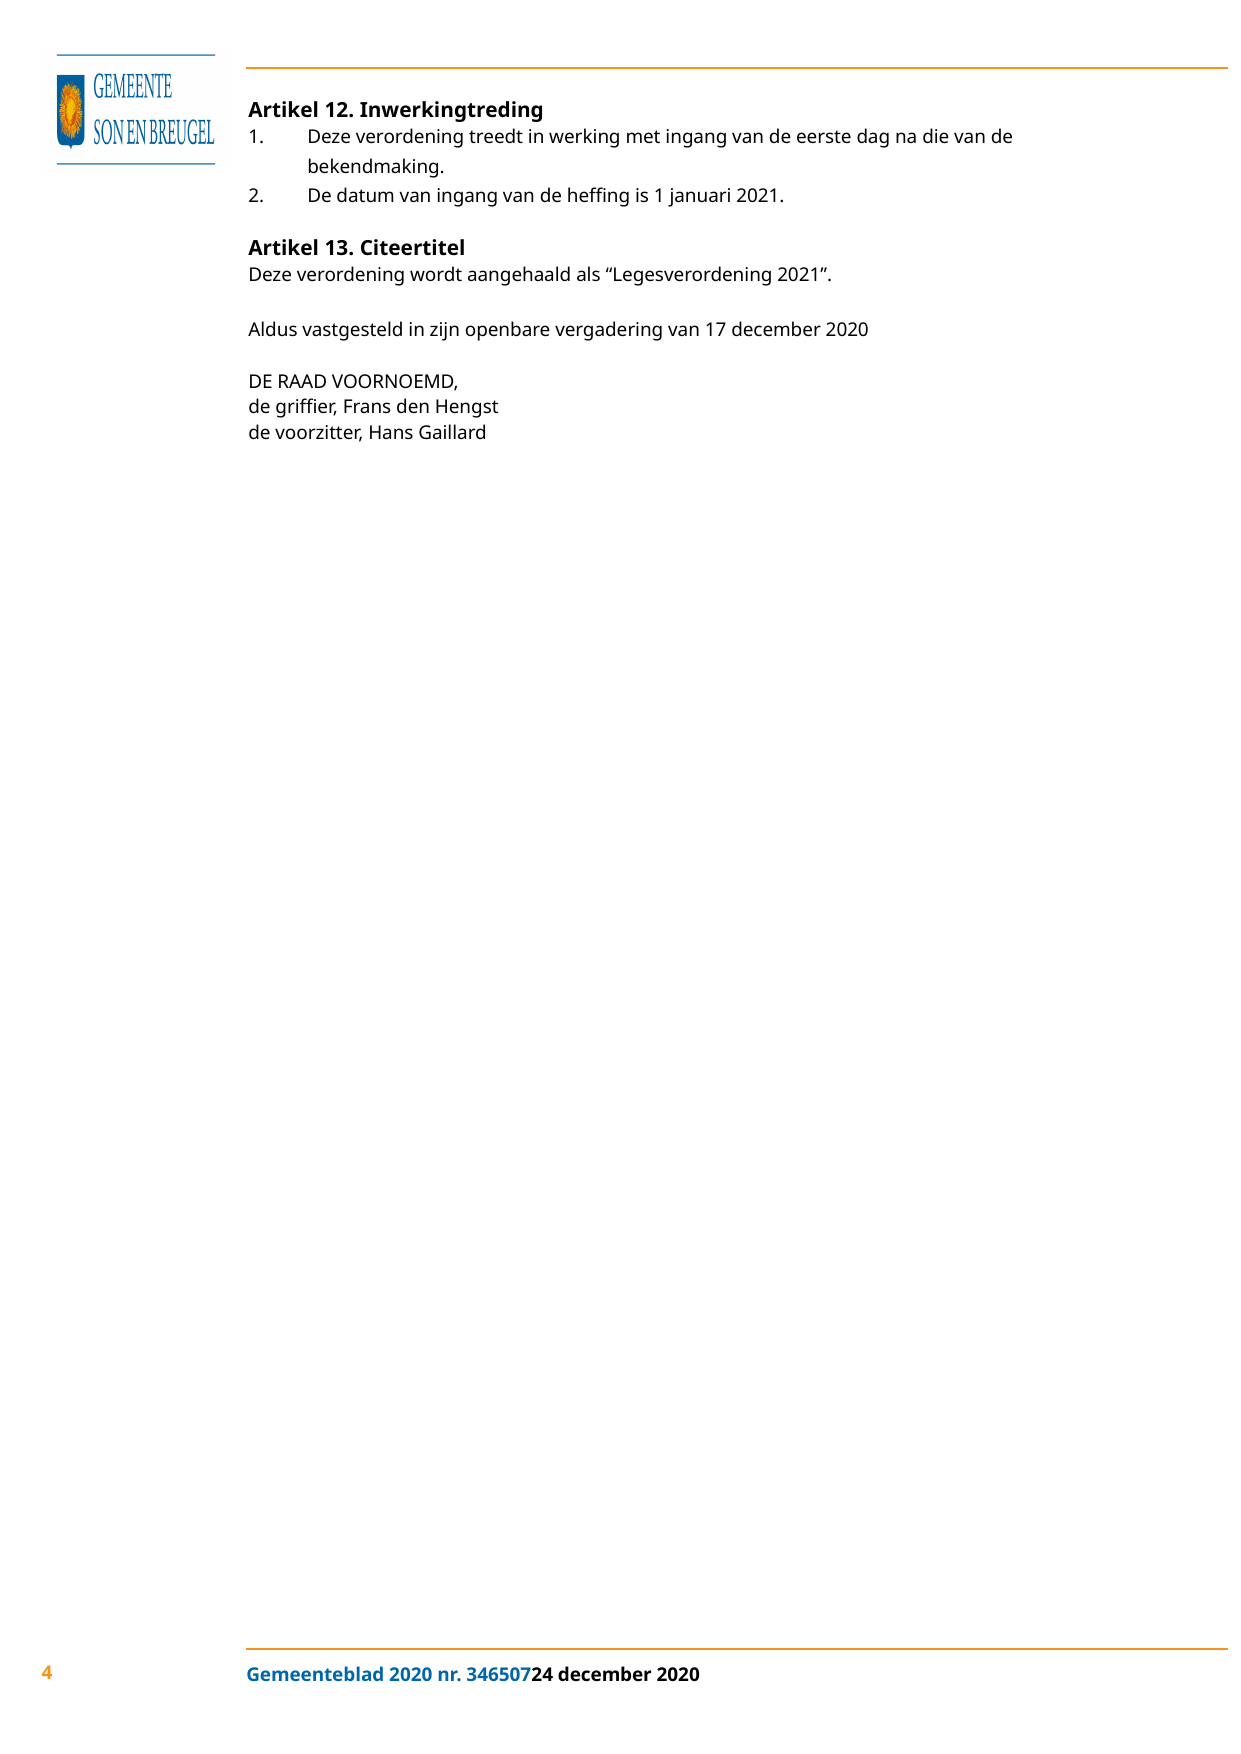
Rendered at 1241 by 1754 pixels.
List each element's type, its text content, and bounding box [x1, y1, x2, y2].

text Artikel 13. Citeertitel [248, 233, 1152, 261]
list De datum van ingang van de heffing is 1 januari 2021. [248, 182, 1152, 208]
text de voorzitter, Hans Gaillard [248, 419, 1152, 445]
picture [41, 47, 231, 172]
text DE RAAD VOORNOEMD, [248, 368, 1152, 394]
text de griffier, Frans den Hengst [248, 394, 1152, 419]
text Deze verordening wordt aangehaald als “Legesverordening 2021”. [248, 261, 1152, 287]
list Deze verordening treedt in werking met ingang van de eerste dag na die van de bekendmaking. [248, 123, 1152, 178]
text Artikel 12. Inwerkingtreding [248, 95, 1152, 123]
text Aldus vastgesteld in zijn openbare vergadering van 17 december 2020 [248, 317, 1152, 342]
